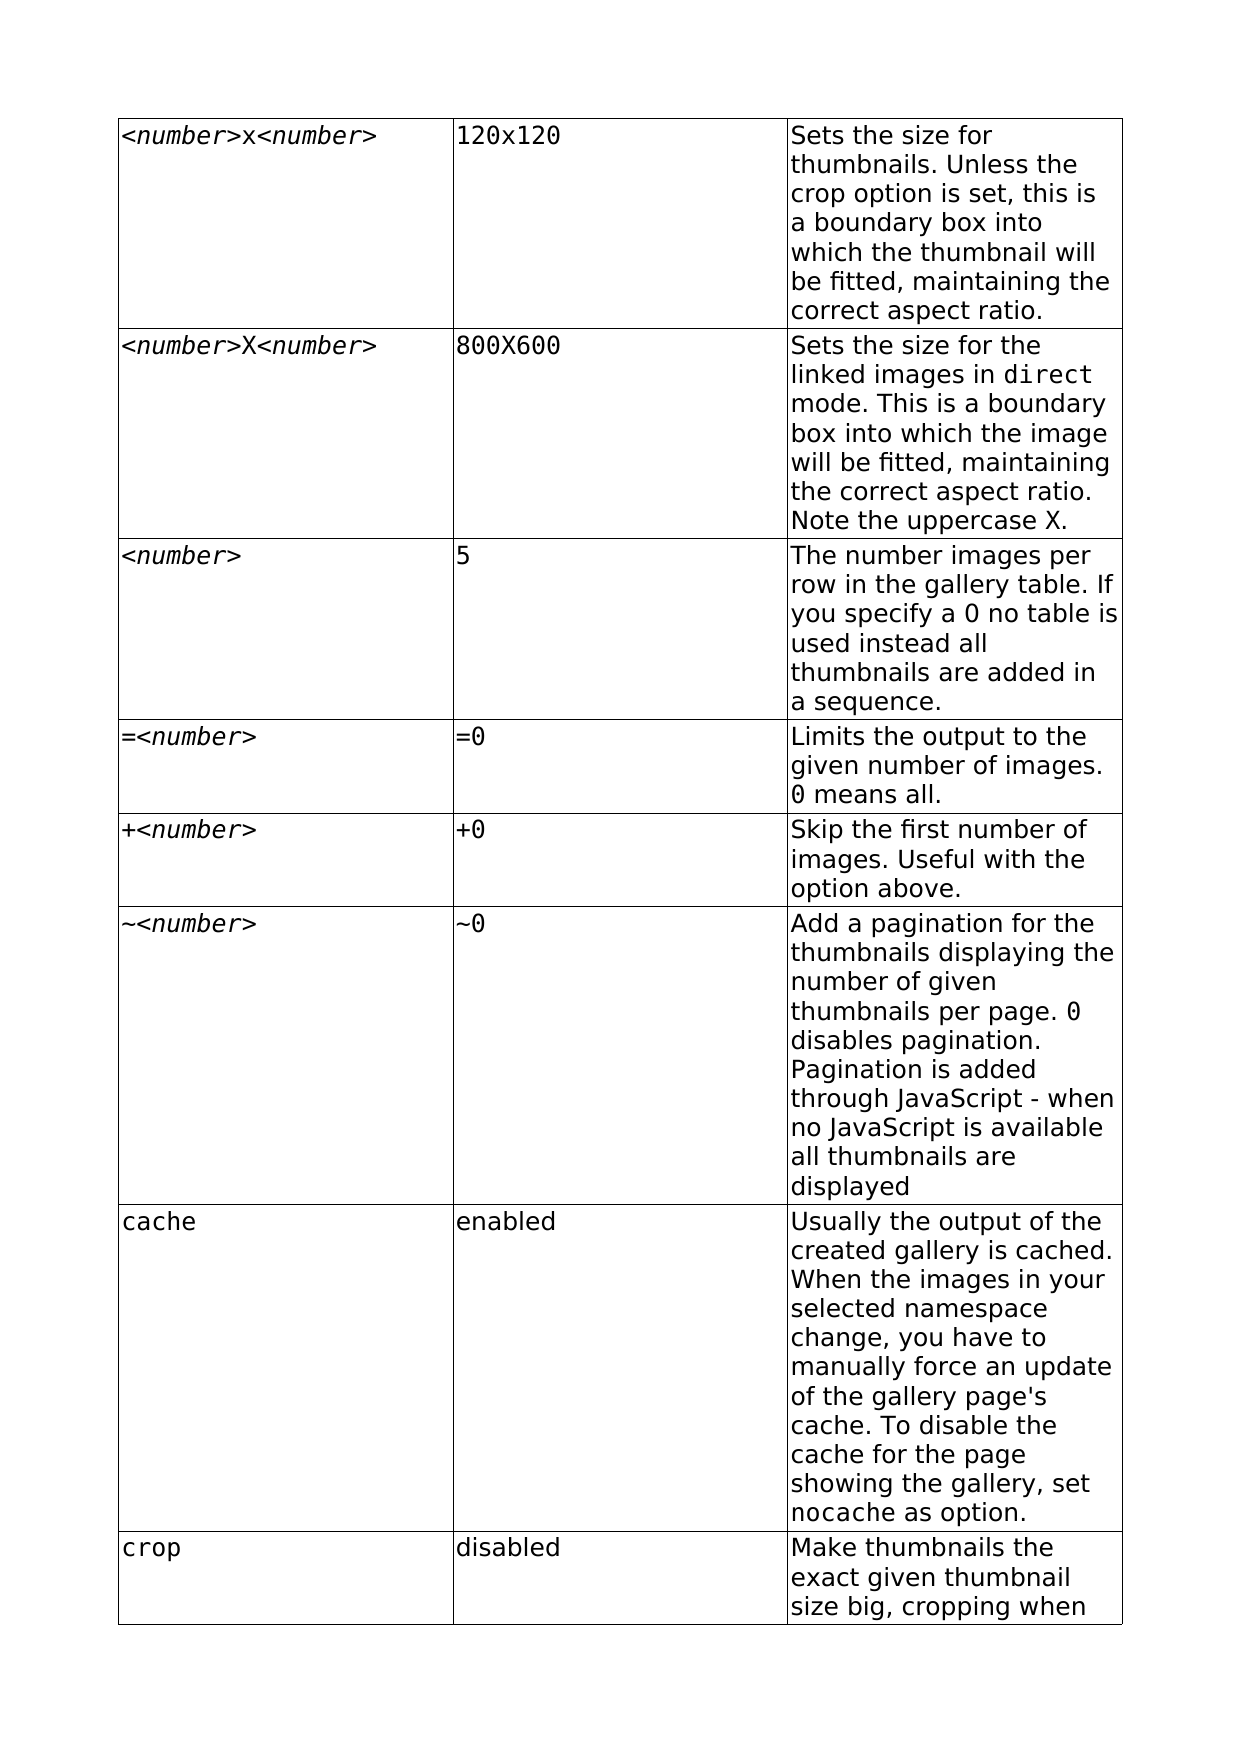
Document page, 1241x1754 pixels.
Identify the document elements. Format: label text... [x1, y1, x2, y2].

table_cell Skip the first number of images. Useful with the option above. [788, 814, 1122, 906]
table_cell Limits the output to the given number of images. 0 means all. [788, 720, 1122, 813]
table_cell 5 [454, 539, 787, 719]
table_cell The number images per row in the gallery table. If you specify a 0 no table is used instead all thumbnails are added in a sequence. [788, 539, 1122, 719]
table_cell 120x120 [454, 119, 787, 328]
table_cell Make thumbnails the exact given thumbnail size big, cropping when [788, 1532, 1122, 1624]
table_cell Add a pagination for the thumbnails displaying the number of given thumbnails per page. 0 disables pagination. Pagination is added through JavaScript - when no JavaScript is available all thumbnails are displayed [788, 907, 1122, 1204]
table_cell 800X600 [454, 329, 787, 538]
table_cell =<number> [119, 720, 453, 813]
table_cell crop [119, 1532, 453, 1624]
table_cell +0 [454, 814, 787, 906]
table_cell <number>X<number> [119, 329, 453, 538]
table_cell Sets the size for the linked images in direct mode. This is a boundary box into which the image will be fitted, maintaining the correct aspect ratio. Note the uppercase X. [788, 329, 1122, 538]
table_cell +<number> [119, 814, 453, 906]
table_cell Sets the size for thumbnails. Unless the crop option is set, this is a boundary box into which the thumbnail will be fitted, maintaining the correct aspect ratio. [788, 119, 1122, 328]
table_cell cache [119, 1205, 453, 1531]
table_cell <number>x<number> [119, 119, 453, 328]
table_cell ~<number> [119, 907, 453, 1204]
table_cell =0 [454, 720, 787, 813]
table_cell enabled [454, 1205, 787, 1531]
table_cell <number> [119, 539, 453, 719]
table_cell Usually the output of the created gallery is cached. When the images in your selected namespace change, you have to manually force an update of the gallery page's cache. To disable the cache for the page showing the gallery, set nocache as option. [788, 1205, 1122, 1531]
table_cell disabled [454, 1532, 787, 1624]
table_cell ~0 [454, 907, 787, 1204]
